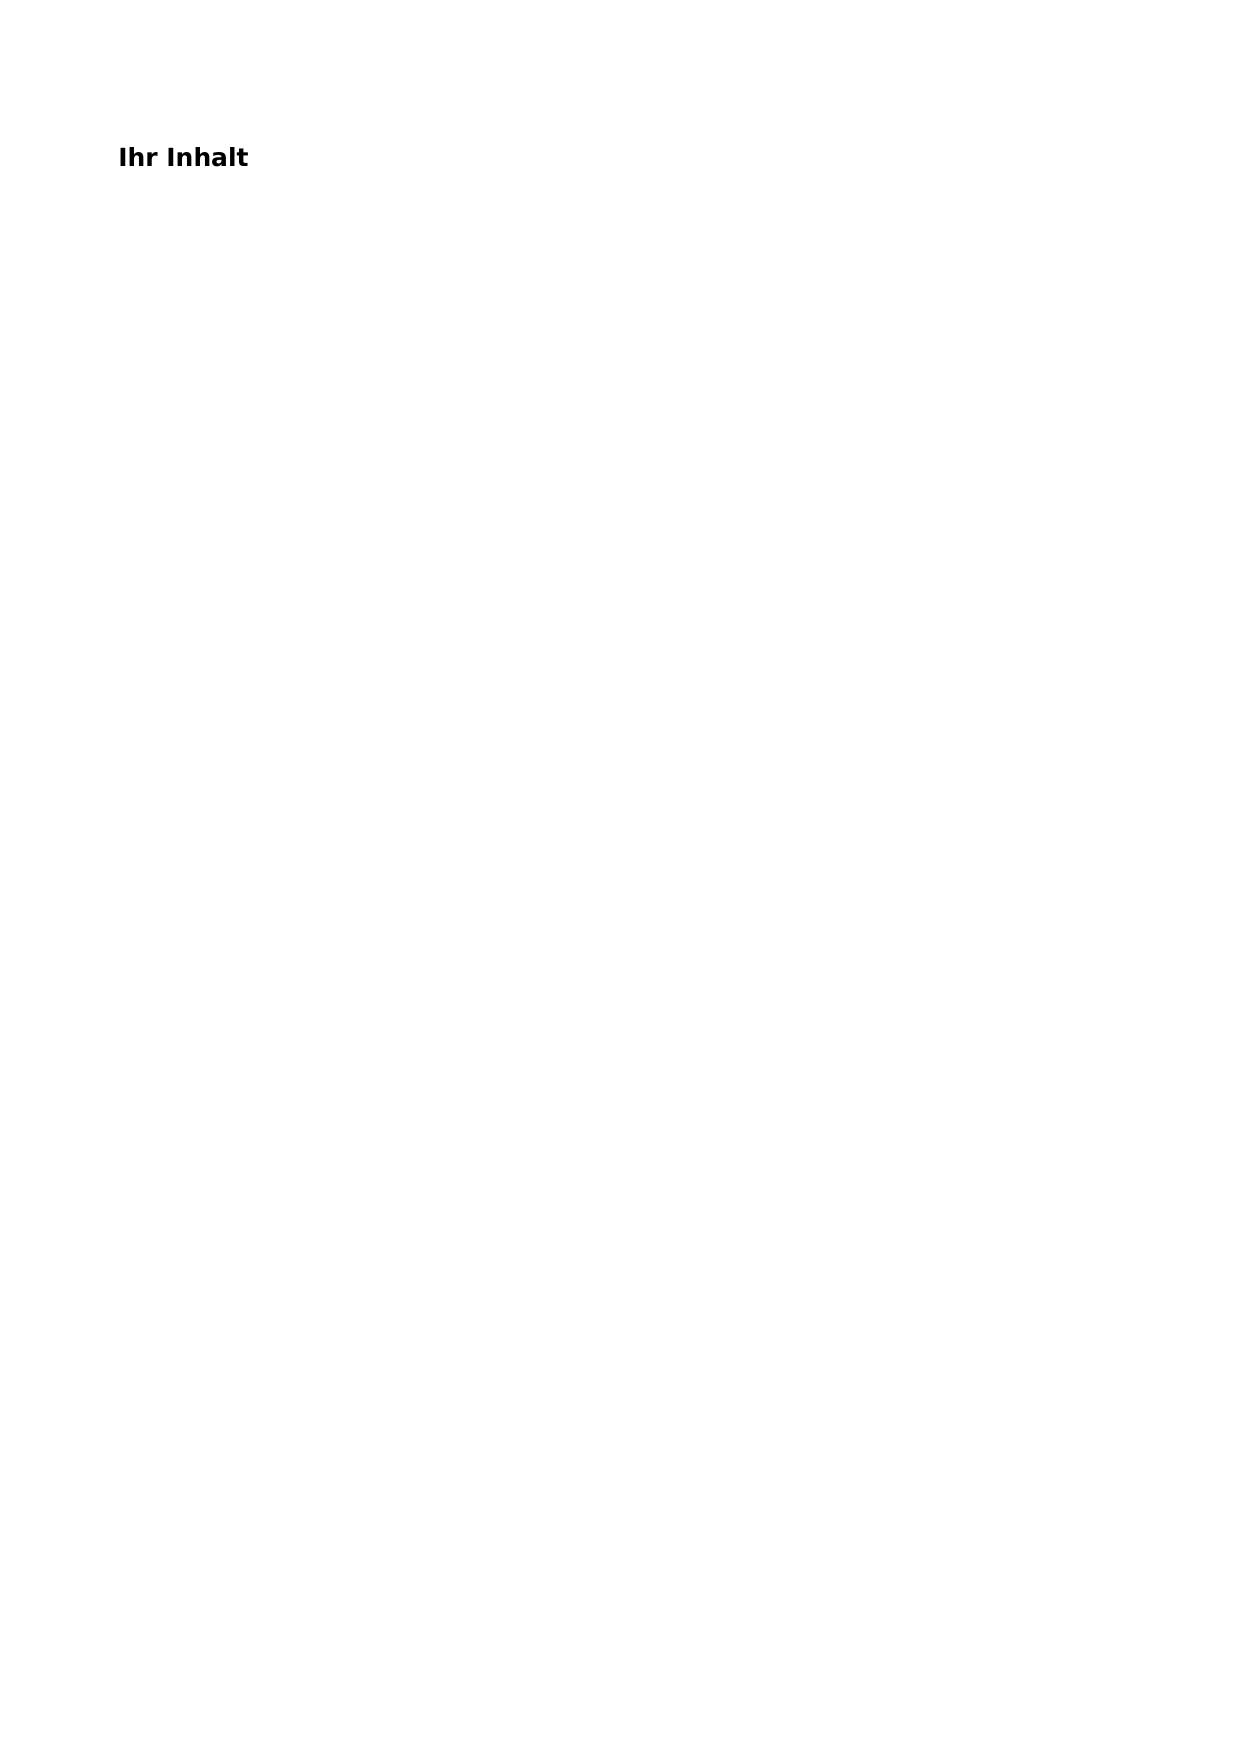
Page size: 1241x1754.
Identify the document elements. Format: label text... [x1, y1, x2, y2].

subtitle Ihr Inhalt [118, 143, 1181, 172]
